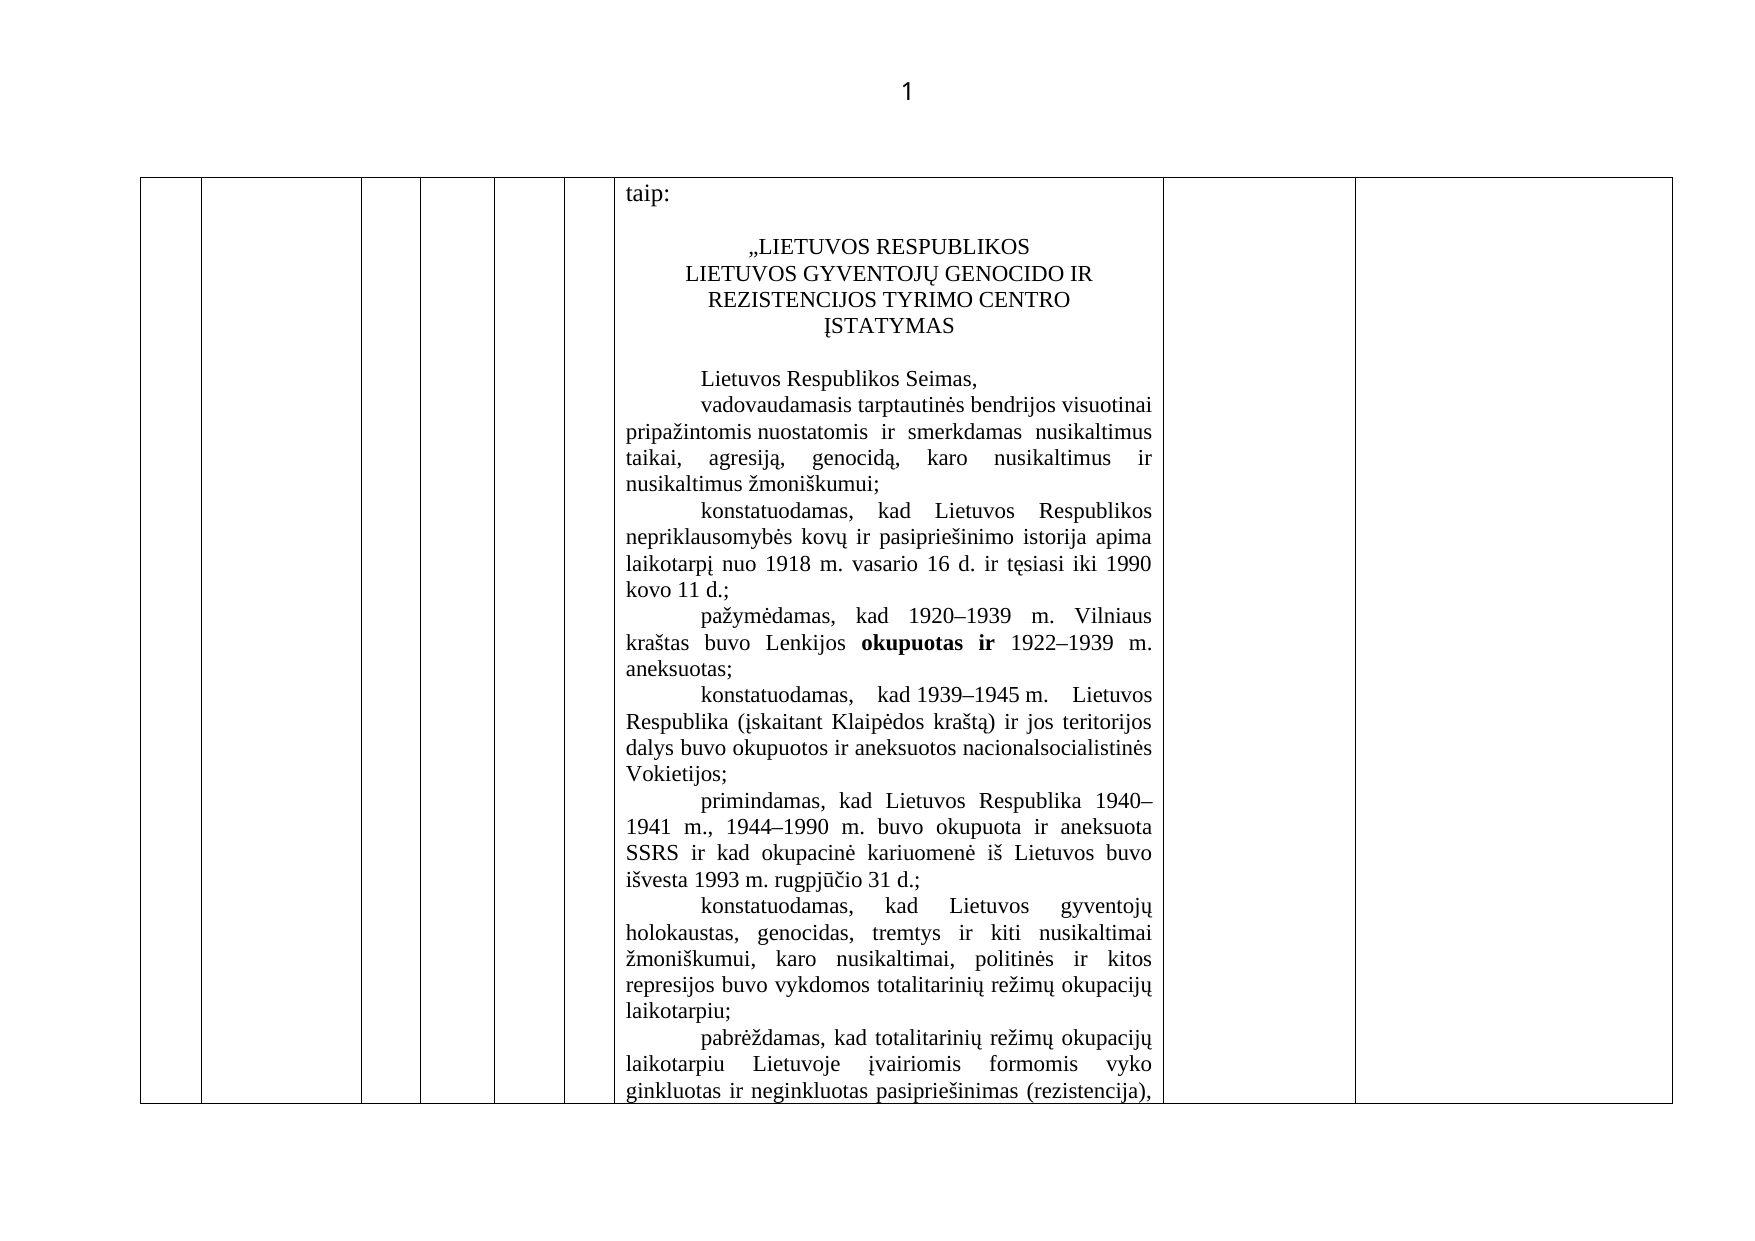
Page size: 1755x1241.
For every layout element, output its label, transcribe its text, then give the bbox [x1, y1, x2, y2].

table_cell [362, 178, 420, 1103]
table_cell taip: „LIETUVOS RESPUBLIKOS LIETUVOS GYVENTOJŲ GENOCIDO IR REZISTENCIJOS TYRIMO CENTRO ĮSTATYMAS Lietuvos Respublikos Seimas, vadovaudamasis tarptautinės bendrijos visuotinai pripažintomis nuostatomis ir smerkdamas nusikaltimus taikai, agresiją, genocidą, karo nusikaltimus ir nusikaltimus žmoniškumui; konstatuodamas, kad Lietuvos Respublikos nepriklausomybės kovų ir pasipriešinimo istorija apima laikotarpį nuo 1918 m. vasario 16 d. ir tęsiasi iki 1990 kovo 11 d.; pažymėdamas, kad 1920–1939 m. Vilniaus kraštas buvo Lenkijos okupuotas ir 1922–1939 m. aneksuotas; konstatuodamas, kad 1939–1945 m. Lietuvos Respublika (įskaitant Klaipėdos kraštą) ir jos teritorijos dalys buvo okupuotos ir aneksuotos nacionalsocialistinės Vokietijos; primindamas, kad Lietuvos Respublika 1940–1941 m., 1944–1990 m. buvo okupuota ir aneksuota SSRS ir kad okupacinė kariuomenė iš Lietuvos buvo išvesta 1993 m. rugpjūčio 31 d.; konstatuodamas, kad Lietuvos gyventojų holokaustas, genocidas, tremtys ir kiti nusikaltimai žmoniškumui, karo nusikaltimai, politinės ir kitos represijos buvo vykdomos totalitarinių režimų okupacijų laikotarpiu; pabrėždamas, kad totalitarinių režimų okupacijų laikotarpiu Lietuvoje įvairiomis formomis vyko ginkluotas ir neginkluotas pasipriešinimas (rezistencija), [615, 178, 1163, 1103]
table_cell [1356, 178, 1672, 1103]
table_cell [141, 178, 201, 1103]
table_cell [202, 178, 361, 1103]
table_cell [1164, 178, 1355, 1103]
table_cell [495, 178, 564, 1103]
table_cell [421, 178, 494, 1103]
table_cell [565, 178, 614, 1103]
